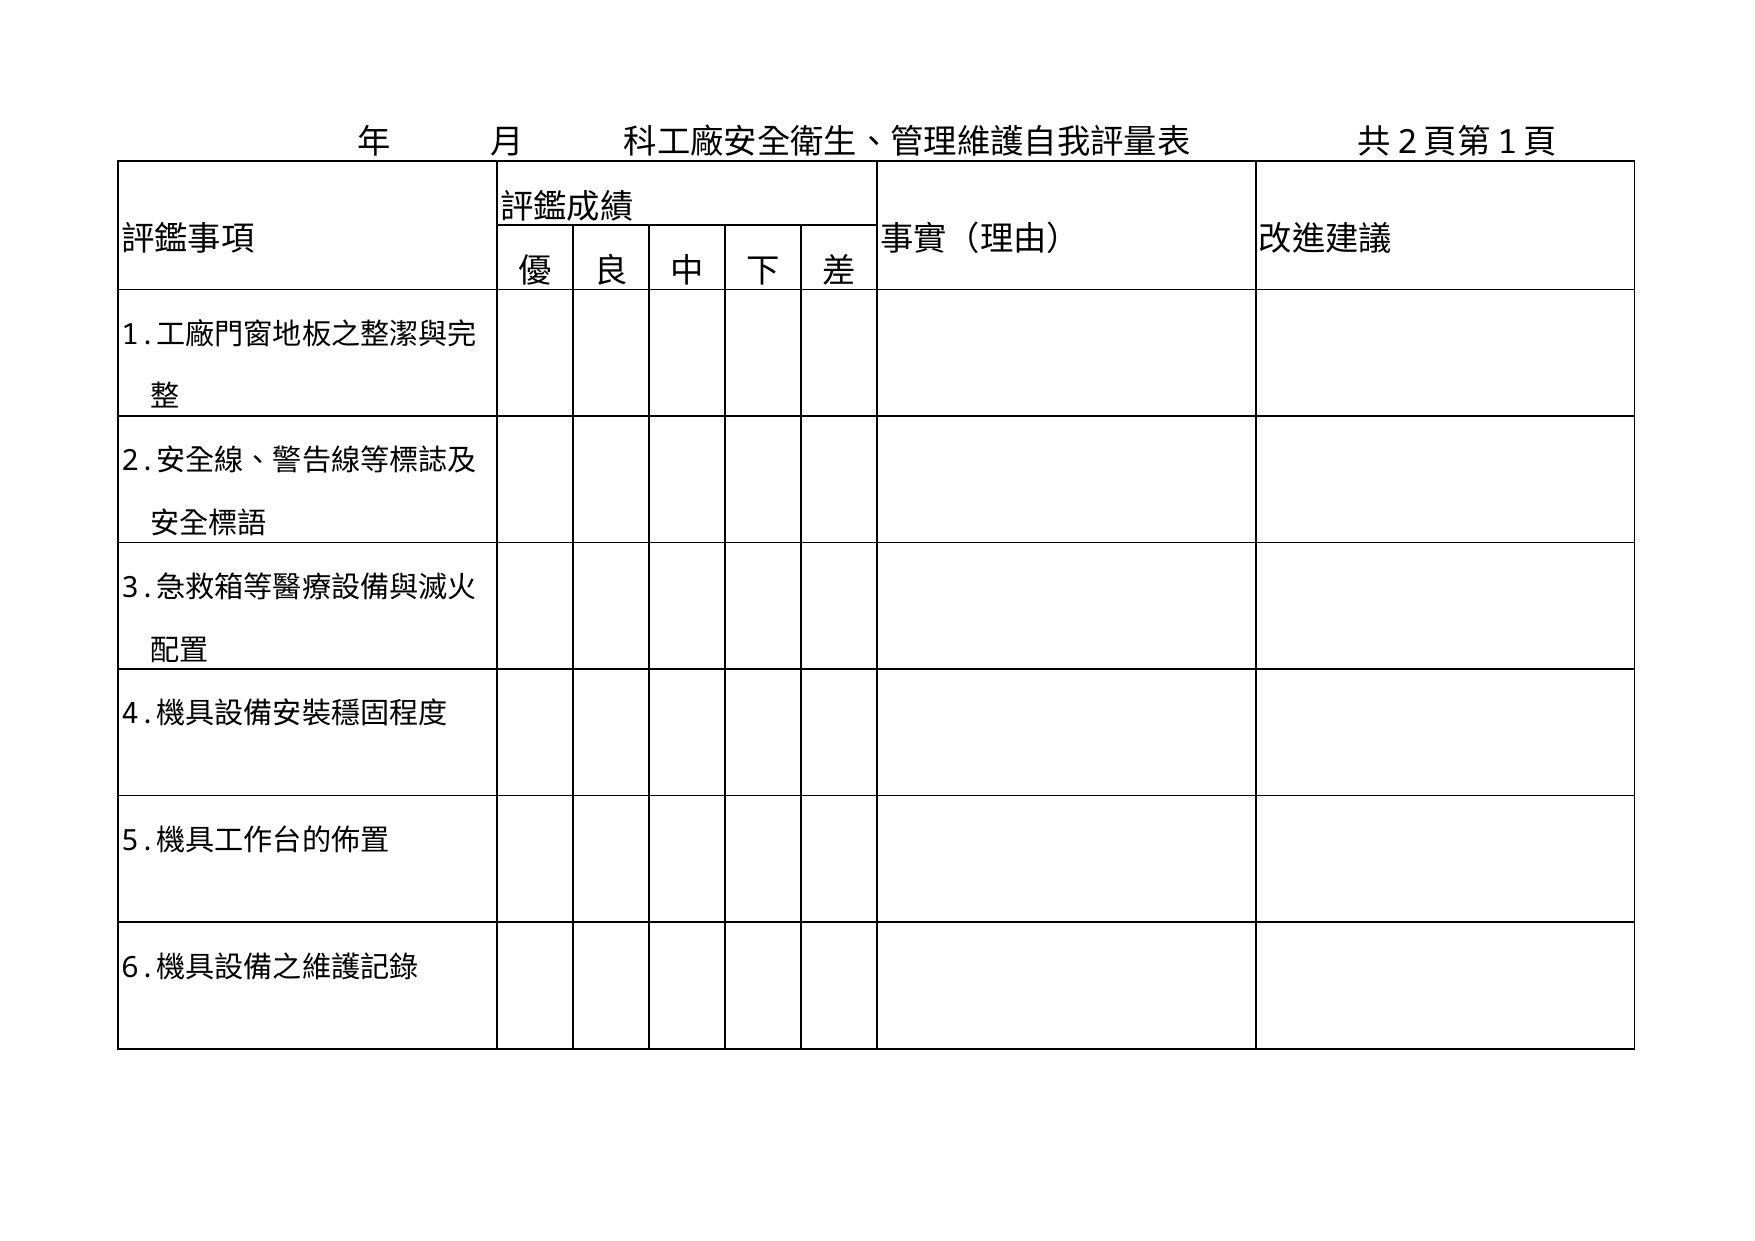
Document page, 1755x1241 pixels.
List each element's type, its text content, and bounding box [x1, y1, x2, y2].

table_cell [726, 417, 800, 542]
table_cell [878, 923, 1255, 1048]
table_cell 6.機具設備之維護記錄 [119, 923, 496, 1048]
table_cell [726, 543, 800, 668]
table_cell [1257, 417, 1634, 542]
table_cell [498, 923, 572, 1048]
table_cell [802, 290, 876, 415]
table_cell [1257, 670, 1634, 795]
text 年 月 科工廠安全衛生、管理維護自我評量表 共2頁第1頁 [118, 98, 1636, 160]
table_cell [498, 796, 572, 921]
table_cell [498, 417, 572, 542]
table_cell [498, 543, 572, 668]
table_cell [650, 290, 724, 415]
table_cell [1257, 923, 1634, 1048]
table_cell 2.安全線、警告線等標誌及安全標語 [119, 417, 496, 542]
table_cell 良 [574, 226, 648, 288]
table_cell [878, 796, 1255, 921]
table_cell [574, 796, 648, 921]
table_cell 差 [802, 226, 876, 288]
table_cell [1257, 796, 1634, 921]
table_cell 下 [726, 226, 800, 288]
table_cell [650, 670, 724, 795]
table_cell [574, 543, 648, 668]
table_cell [498, 670, 572, 795]
table_header 評鑑事項 [119, 162, 496, 288]
table_cell [878, 417, 1255, 542]
table_cell 優 [498, 226, 572, 288]
table_cell [574, 923, 648, 1048]
table_cell 1.工廠門窗地板之整潔與完整 [119, 290, 496, 415]
table_cell [650, 543, 724, 668]
table_cell [878, 290, 1255, 415]
table_cell [802, 670, 876, 795]
table_cell 4.機具設備安裝穩固程度 [119, 670, 496, 795]
table_cell [802, 417, 876, 542]
table_cell [802, 796, 876, 921]
table_cell 3.急救箱等醫療設備與滅火配置 [119, 543, 496, 668]
table_cell [574, 290, 648, 415]
table_cell [1257, 543, 1634, 668]
table_cell [726, 923, 800, 1048]
table_cell [498, 290, 572, 415]
table_cell [574, 417, 648, 542]
table_cell [726, 796, 800, 921]
table_cell [650, 417, 724, 542]
table_cell [650, 923, 724, 1048]
table_header 改進建議 [1257, 162, 1634, 288]
table_cell [726, 670, 800, 795]
table_cell [802, 923, 876, 1048]
table_cell [878, 670, 1255, 795]
table_header 評鑑成績 [498, 162, 876, 224]
table_cell [650, 796, 724, 921]
table_cell 中 [650, 226, 724, 288]
table_cell 5.機具工作台的佈置 [119, 796, 496, 921]
table_cell [1257, 290, 1634, 415]
table_cell [574, 670, 648, 795]
table_cell [802, 543, 876, 668]
table_header 事實（理由） [878, 162, 1255, 288]
table_cell [878, 543, 1255, 668]
table_cell [726, 290, 800, 415]
